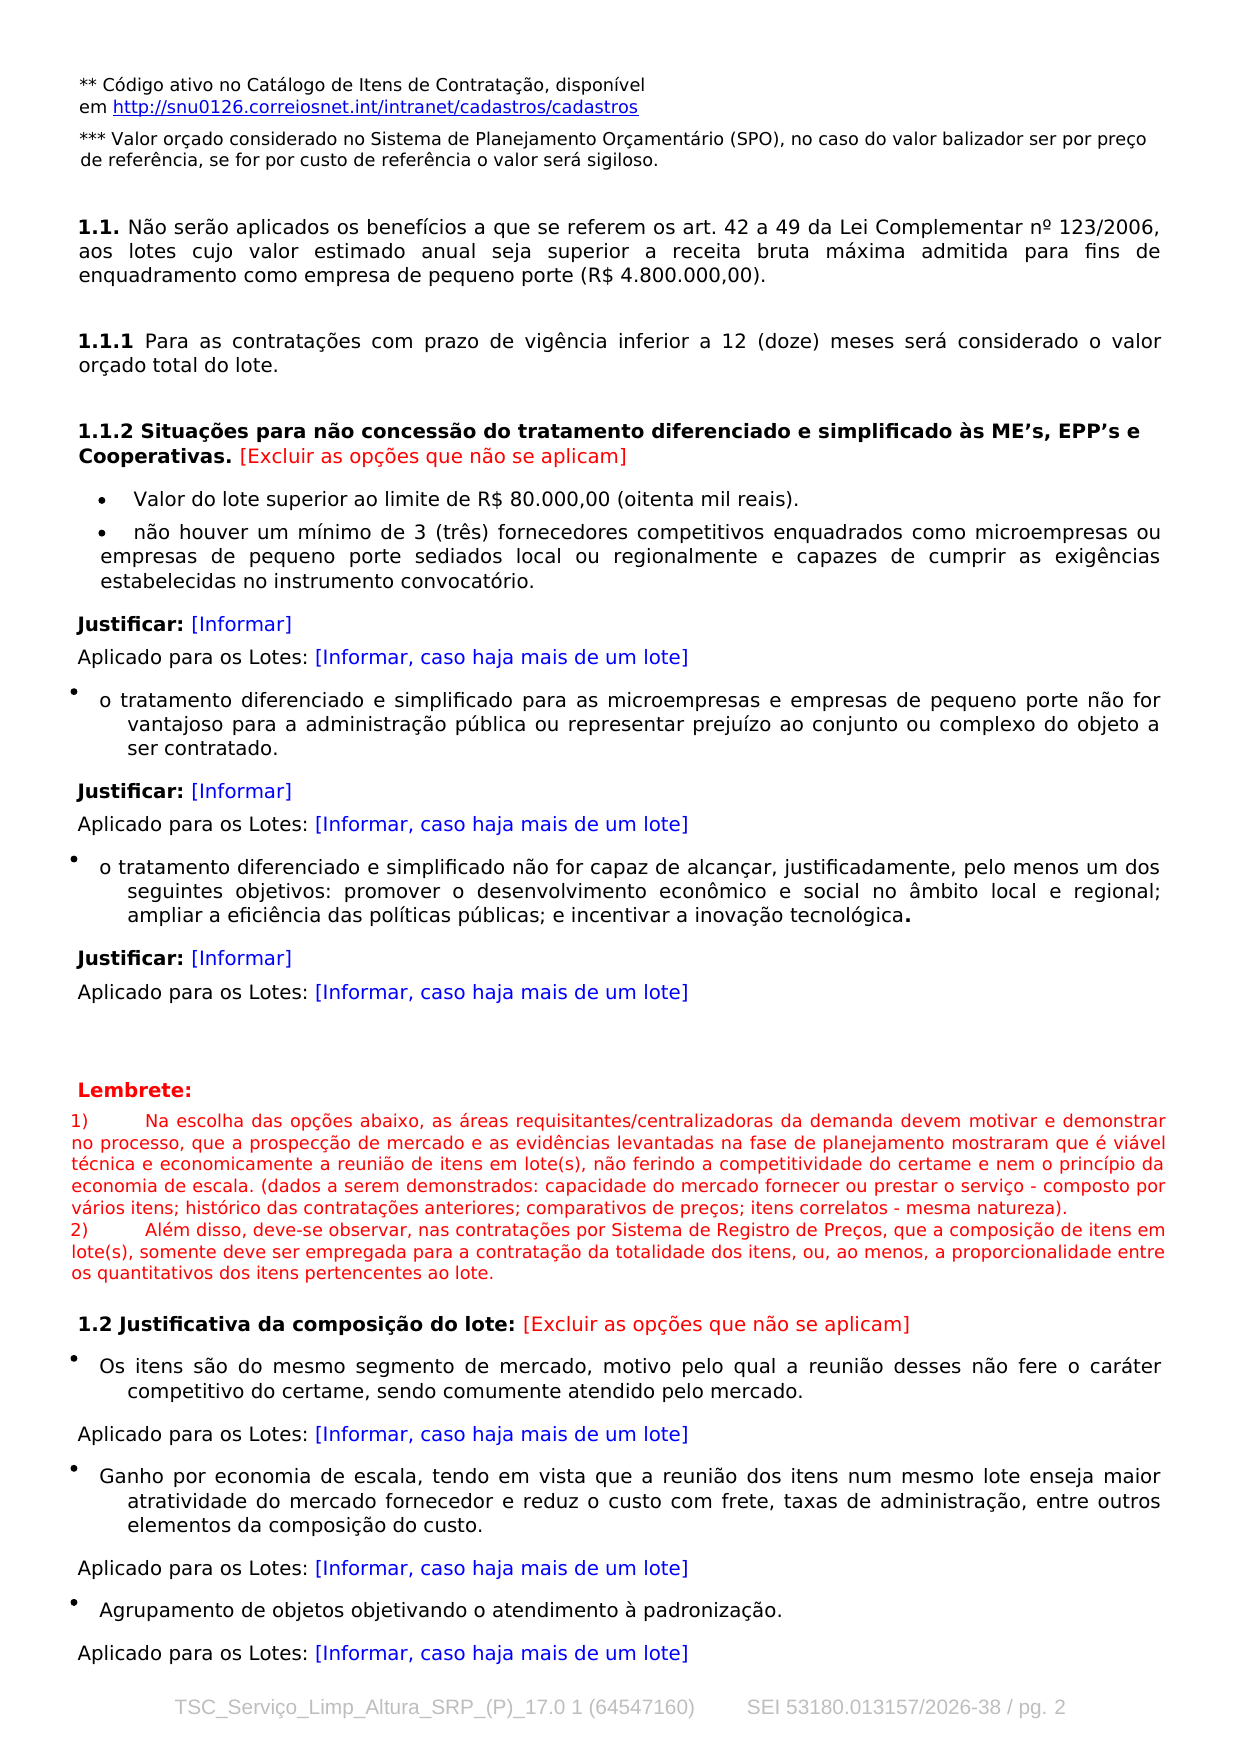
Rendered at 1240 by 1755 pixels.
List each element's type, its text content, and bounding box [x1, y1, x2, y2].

text 1.1. Não serão aplicados os benefícios a que se referem os art. 42 a 49 da Lei Complementar nº 123/2006, aos lotes cujo valor estimado anual seja superior a receita bruta máxima admitida para fins de enquadramento como empresa de pequeno porte (R$ 4.800.000,00). [77, 216, 1162, 287]
text 1.2 Justificativa da composição do lote: [Excluir as opções que não se aplicam] [77, 1313, 1168, 1336]
text Aplicado para os Lotes: [Informar, caso haja mais de um lote] [77, 1642, 1163, 1665]
text em http://snu0126.correiosnet.int/intranet/cadastros/cadastros [79, 97, 1168, 118]
list Além disso, deve-se observar, nas contratações por Sistema de Registro de Preços, que a composição de itens em lote(s), somente deve ser empregada para a contratação da totalidade dos itens, ou, ao menos, a proporcionalidade entre os quantitativos dos itens pertencentes ao lote. [70, 1220, 1167, 1284]
text Lembrete: [77, 1079, 1168, 1102]
text Justificar: [Informar] [77, 947, 1168, 971]
text Aplicado para os Lotes: [Informar, caso haja mais de um lote] [77, 1557, 1163, 1580]
text Aplicado para os Lotes: [Informar, caso haja mais de um lote] [77, 981, 1163, 1004]
text Aplicado para os Lotes: [Informar, caso haja mais de um lote] [77, 813, 1163, 836]
text não houver um mínimo de 3 (três) fornecedores competitivos enquadrados como microempresas ou empresas de pequeno porte sediados local ou regionalmente e capazes de cumprir as exigências estabelecidas no instrumento convocatório. [99, 521, 1162, 593]
text o tratamento diferenciado e simplificado não for capaz de alcançar, justificadamente, pelo menos um dos seguintes objetivos: promover o desenvolvimento econômico e social no âmbito local e regional; ampliar a eficiência das políticas públicas; e incentivar a inovação tecnológica. [99, 856, 1162, 928]
text o tratamento diferenciado e simplificado para as microempresas e empresas de pequeno porte não for vantajoso para a administração pública ou representar prejuízo ao conjunto ou complexo do objeto a ser contratado. [99, 689, 1162, 760]
text Ganho por economia de escala, tendo em vista que a reunião dos itens num mesmo lote enseja maior atratividade do mercado fornecedor e reduz o custo com frete, taxas de administração, entre outros elementos da composição do custo. [99, 1466, 1162, 1537]
text Aplicado para os Lotes: [Informar, caso haja mais de um lote] [77, 1423, 1163, 1446]
list Na escolha das opções abaixo, as áreas requisitantes/centralizadoras da demanda devem motivar e demonstrar no processo, que a prospecção de mercado e as evidências levantadas na fase de planejamento mostraram que é viável técnica e economicamente a reunião de itens em lote(s), não ferindo a competitividade do certame e nem o princípio da economia de escala. (dados a serem demonstrados: capacidade do mercado fornecer ou prestar o serviço - composto por vários itens; histórico das contratações anteriores; comparativos de preços; itens correlatos - mesma natureza). [70, 1111, 1167, 1218]
text ** Código ativo no Catálogo de Itens de Contratação, disponível [79, 75, 1168, 96]
text Aplicado para os Lotes: [Informar, caso haja mais de um lote] [77, 646, 1163, 669]
text *** Valor orçado considerado no Sistema de Planejamento Orçamentário (SPO), no caso do valor balizador ser por preço de referência, se for por custo de referência o valor será sigiloso. [79, 128, 1168, 171]
text 1.1.1 Para as contratações com prazo de vigência inferior a 12 (doze) meses será considerado o valor orçado total do lote. [77, 330, 1162, 377]
text Valor do lote superior ao limite de R$ 80.000,00 (oitenta mil reais). [99, 488, 1162, 511]
text Justificar: [Informar] [77, 613, 1168, 636]
text Agrupamento de objetos objetivando o atendimento à padronização. [99, 1599, 1162, 1623]
text 1.1.2 Situações para não concessão do tratamento diferenciado e simplificado às ME’s, EPP’s e Cooperativas. [Excluir as opções que não se aplicam] [77, 420, 1168, 468]
text Os itens são do mesmo segmento de mercado, motivo pelo qual a reunião desses não fere o caráter competitivo do certame, sendo comumente atendido pelo mercado. [99, 1356, 1162, 1403]
text Justificar: [Informar] [77, 780, 1168, 803]
